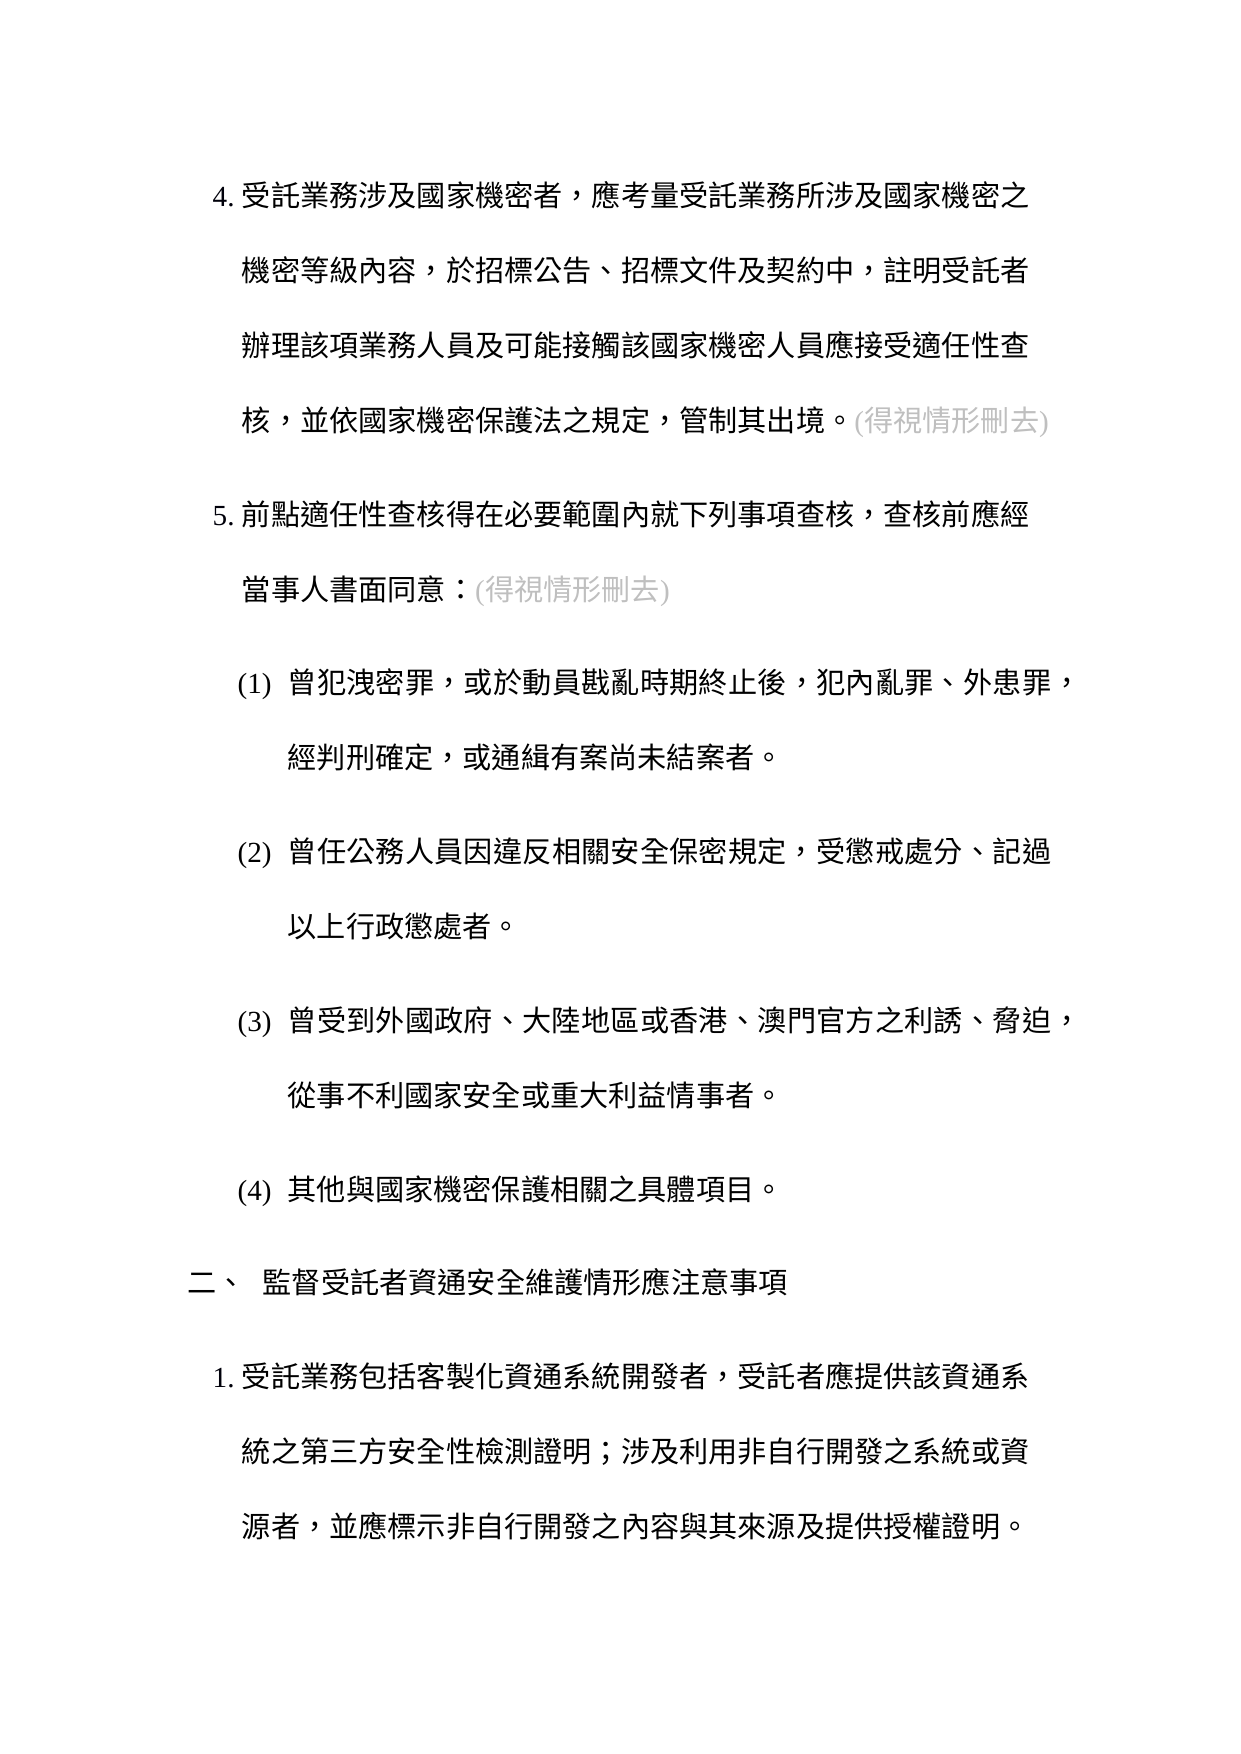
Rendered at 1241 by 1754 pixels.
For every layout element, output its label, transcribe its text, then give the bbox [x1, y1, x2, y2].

list 曾犯洩密罪，或於動員戡亂時期終止後，犯內亂罪、外患罪，經判刑確定，或通緝有案尚未結案者。 [237, 637, 1053, 787]
list 受託業務包括客製化資通系統開發者，受託者應提供該資通系統之第三方安全性檢測證明；涉及利用非自行開發之系統或資源者，並應標示非自行開發之內容與其來源及提供授權證明。 [212, 1331, 1053, 1556]
list 曾受到外國政府、大陸地區或香港、澳門官方之利誘、脅迫，從事不利國家安全或重大利益情事者。 [237, 975, 1053, 1125]
list 前點適任性查核得在必要範圍內就下列事項查核，查核前應經當事人書面同意：(得視情形刪去) [212, 469, 1053, 619]
list 受託業務涉及國家機密者，應考量受託業務所涉及國家機密之機密等級內容，於招標公告、招標文件及契約中，註明受託者辦理該項業務人員及可能接觸該國家機密人員應接受適任性查核，並依國家機密保護法之規定，管制其出境。(得視情形刪去) [212, 150, 1053, 450]
list 其他與國家機密保護相關之具體項目。 [237, 1144, 1053, 1219]
subtitle 監督受託者資通安全維護情形應注意事項 [187, 1237, 1053, 1312]
list 曾任公務人員因違反相關安全保密規定，受懲戒處分、記過以上行政懲處者。 [237, 806, 1053, 956]
